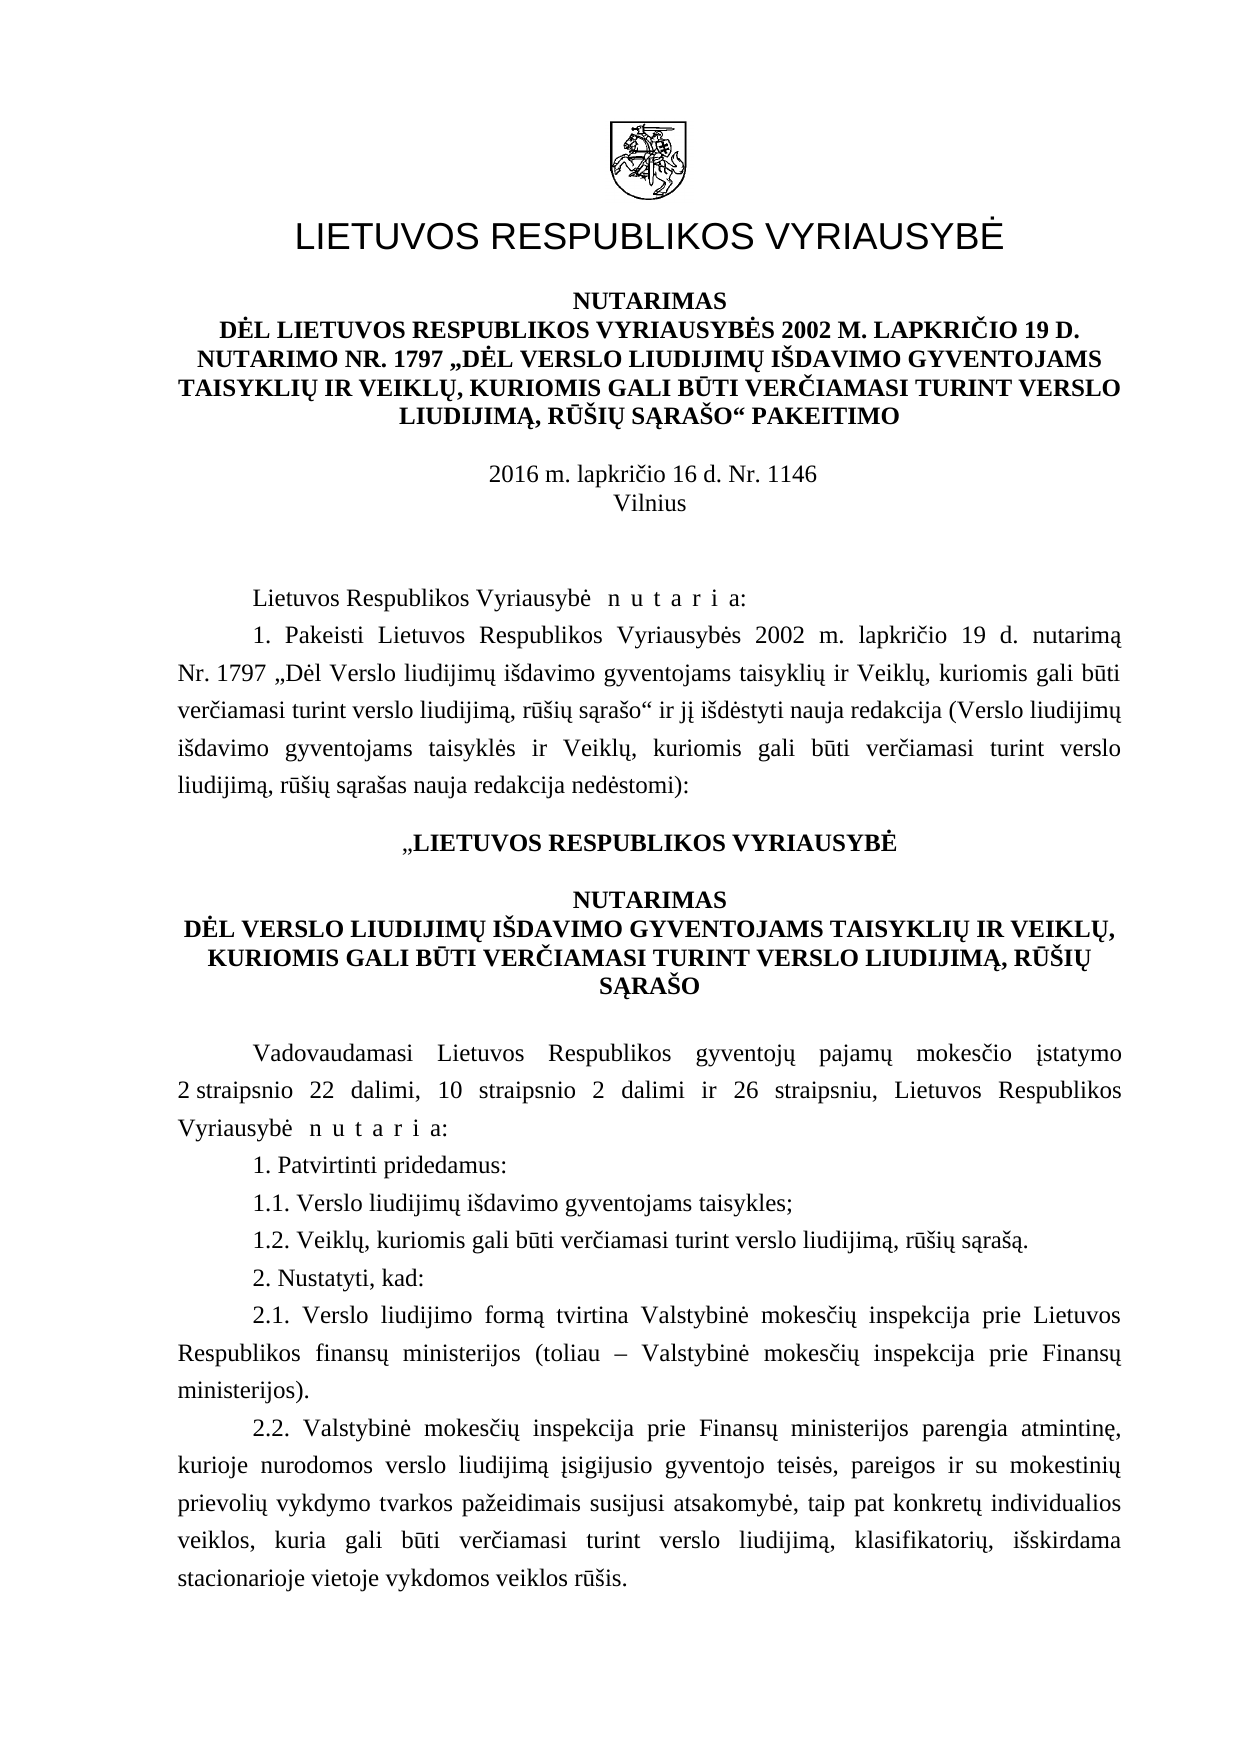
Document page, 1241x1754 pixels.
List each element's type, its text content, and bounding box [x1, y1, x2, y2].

text Lietuvos Respublikos Vyriausybė nutaria: [177, 574, 1122, 611]
text 1. Pakeisti Lietuvos Respublikos Vyriausybės 2002 m. lapkričio 19 d. nutarimą Nr. 1797 „Dėl Verslo liudijimų išdavimo gyventojams taisyklių ir Veiklų, kuriomis gali būti verčiamasi turint verslo liudijimą, rūšių sąrašo“ ir jį išdėstyti nauja redakcija (Verslo liudijimų išdavimo gyventojams taisyklės ir Veiklų, kuriomis gali būti verčiamasi turint verslo liudijimą, rūšių sąrašas nauja redakcija nedėstomi): [177, 611, 1122, 799]
text DĖL LIETUVOS RESPUBLIKOS VYRIAUSYBĖS 2002 M. LAPKRIČIO 19 D. NUTARIMO NR. 1797 „DĖL VERSLO LIUDIJIMŲ IŠDAVIMO GYVENTOJAMS TAISYKLIŲ IR VEIKLŲ, KURIOMIS GALI BŪTI VERČIAMASI TURINT VERSLO LIUDIJIMĄ, RŪŠIŲ SĄRAŠO“ PAKEITIMO [177, 315, 1122, 430]
text Lietuvos Respublikos Vyriausybė [177, 214, 1122, 258]
text Vadovaudamasi Lietuvos Respublikos gyventojų pajamų mokesčio įstatymo 2 straipsnio 22 dalimi, 10 straipsnio 2 dalimi ir 26 straipsniu, Lietuvos Respublikos Vyriausybė nutaria: [177, 1029, 1122, 1141]
text 2. Nustatyti, kad: [177, 1254, 1122, 1291]
text nutarimas [177, 286, 1122, 315]
text Vilnius [177, 488, 1122, 516]
text 2.1. Verslo liudijimo formą tvirtina Valstybinė mokesčių inspekcija prie Lietuvos Respublikos finansų ministerijos (toliau – Valstybinė mokesčių inspekcija prie Finansų ministerijos). [177, 1291, 1122, 1404]
text 2.2. Valstybinė mokesčių inspekcija prie Finansų ministerijos parengia atmintinę, kurioje nurodomos verslo liudijimą įsigijusio gyventojo teisės, pareigos ir su mokestinių prievolių vykdymo tvarkos pažeidimais susijusi atsakomybė, taip pat konkretų individualios veiklos, kuria gali būti verčiamasi turint verslo liudijimą, klasifikatorių, išskirdama stacionarioje vietoje vykdomos veiklos rūšis. [177, 1404, 1122, 1591]
text 2016 m. lapkričio 16 d. Nr. 1146 [177, 459, 1122, 488]
text 1. Patvirtinti pridedamus: [177, 1141, 1122, 1179]
text 1.2. Veiklų, kuriomis gali būti verčiamasi turint verslo liudijimą, rūšių sąrašą. [177, 1216, 1122, 1254]
text 1.1. Verslo liudijimų išdavimo gyventojams taisykles; [177, 1179, 1122, 1216]
text NUTARIMAS [177, 885, 1122, 914]
text DĖL VERSLO LIUDIJIMŲ IŠDAVIMO GYVENTOJAMS TAISYKLIŲ IR VEIKLŲ, KURIOMIS GALI BŪTI VERČIAMASI TURINT VERSLO LIUDIJIMĄ, RŪŠIŲ SĄRAŠO [177, 914, 1122, 1000]
text „LIETUVOS RESPUBLIKOS VYRIAUSYBĖ [177, 828, 1122, 856]
